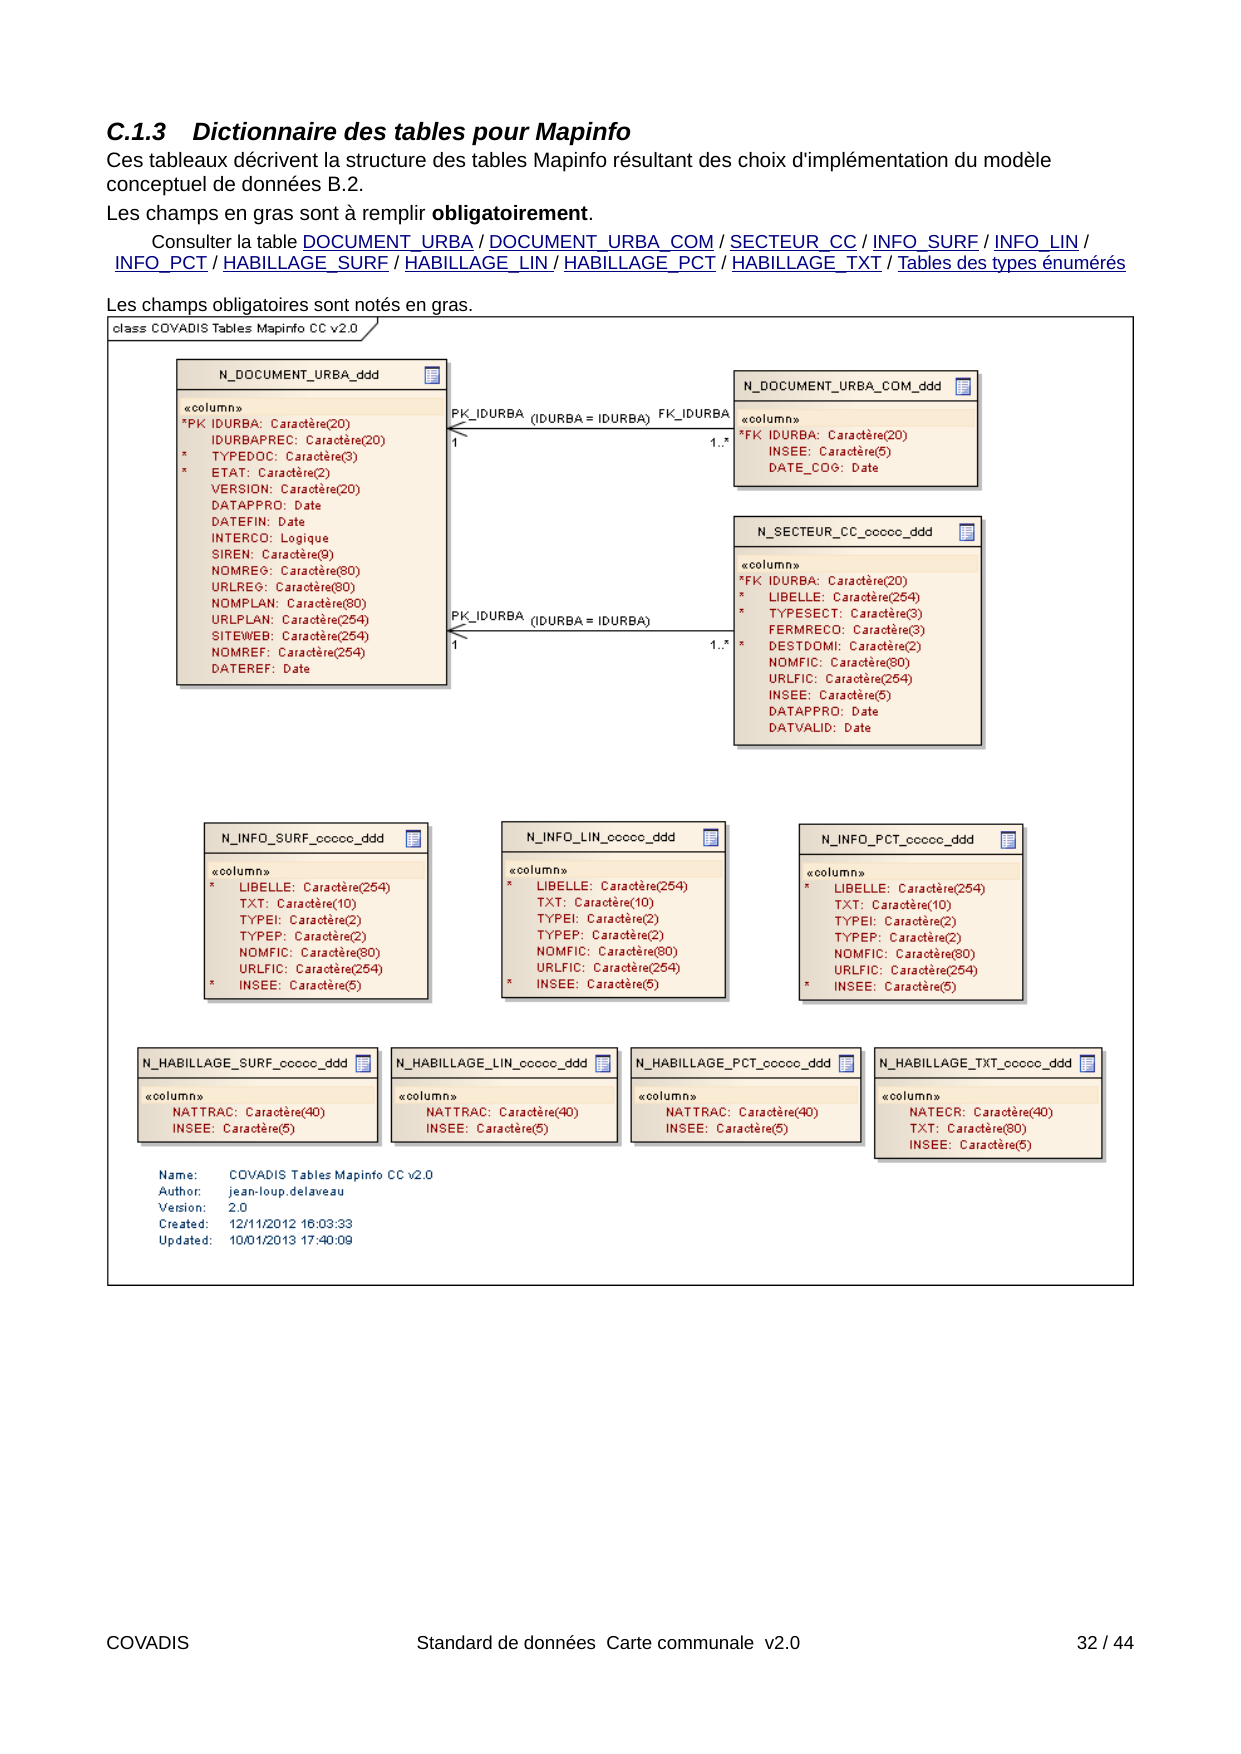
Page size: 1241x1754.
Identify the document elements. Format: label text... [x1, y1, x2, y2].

text Les champs en gras sont à remplir obligatoirement. [106, 202, 1134, 225]
text Consulter la table DOCUMENT_URBA / DOCUMENT_URBA_COM / SECTEUR_CC / INFO_SURF / INFO_LIN / INFO_PCT / HABILLAGE_SURF / HABILLAGE_LIN / HABILLAGE_PCT / HABILLAGE_TXT / Tables des types énumérés [106, 232, 1134, 273]
subtitle Dictionnaire des tables pour Mapinfo [106, 118, 1134, 146]
picture [106, 315, 1134, 1286]
text Ces tableaux décrivent la structure des tables Mapinfo résultant des choix d'implémentation du modèle conceptuel de données B.2. [106, 149, 1134, 195]
text Les champs obligatoires sont notés en gras. [106, 294, 1134, 315]
